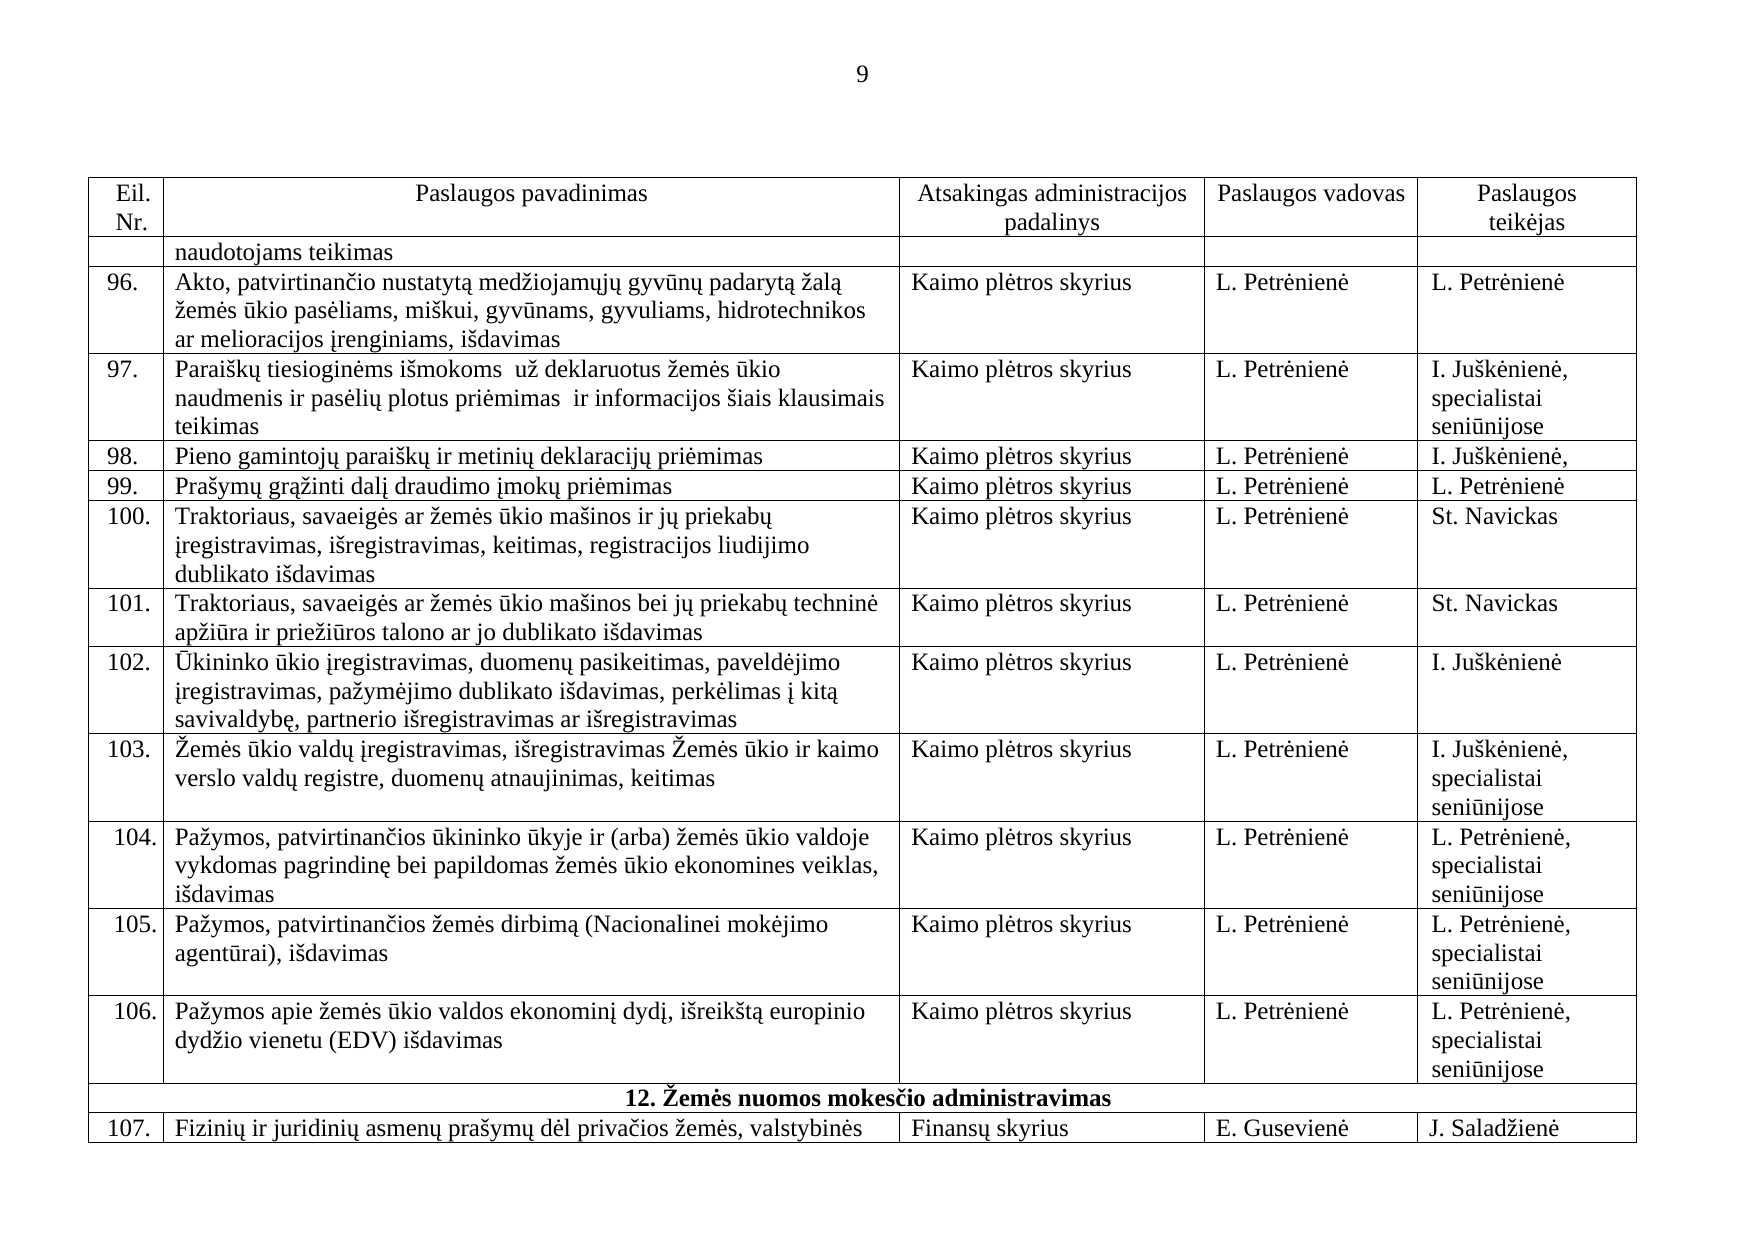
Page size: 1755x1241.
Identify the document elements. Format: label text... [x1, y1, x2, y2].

table_cell L. Petrėnienė [1205, 501, 1417, 587]
table_cell Kaimo plėtros skyrius [900, 734, 1204, 821]
table_header Atsakingas administracijos padalinys [900, 178, 1204, 236]
table_cell L. Petrėnienė [1205, 909, 1417, 995]
table_cell naudotojams teikimas [164, 237, 899, 266]
table_cell L. Petrėnienė, specialistai seniūnijose [1418, 822, 1636, 908]
table_cell Kaimo plėtros skyrius [900, 354, 1204, 440]
table_cell 107. [89, 1113, 163, 1142]
table_cell L. Petrėnienė [1205, 354, 1417, 440]
table_cell I. Juškėnienė, [1418, 441, 1636, 470]
table_cell I. Juškėnienė, specialistai seniūnijose [1418, 734, 1636, 821]
table_cell [1205, 237, 1417, 266]
table_cell 97. [89, 354, 163, 440]
table_cell Kaimo plėtros skyrius [900, 909, 1204, 995]
table_cell 100. [89, 501, 163, 587]
table_cell L. Petrėnienė [1205, 471, 1417, 500]
table_cell Akto, patvirtinančio nustatytą medžiojamųjų gyvūnų padarytą žalą žemės ūkio pasėliams, miškui, gyvūnams, gyvuliams, hidrotechnikos ar melioracijos įrenginiams, išdavimas [164, 267, 899, 353]
table_cell L. Petrėnienė [1205, 267, 1417, 353]
table_cell L. Petrėnienė [1205, 441, 1417, 470]
table_cell 104. [89, 822, 163, 908]
table_header Paslaugos pavadinimas [164, 178, 899, 236]
table_cell Kaimo plėtros skyrius [900, 267, 1204, 353]
table_cell Pažymos apie žemės ūkio valdos ekonominį dydį, išreikštą europinio dydžio vienetu (EDV) išdavimas [164, 996, 899, 1082]
table_cell I. Juškėnienė, specialistai seniūnijose [1418, 354, 1636, 440]
table_cell L. Petrėnienė [1418, 267, 1636, 353]
table_cell [89, 237, 163, 266]
table_cell Kaimo plėtros skyrius [900, 589, 1204, 646]
table_cell L. Petrėnienė, specialistai seniūnijose [1418, 909, 1636, 995]
table_cell Fizinių ir juridinių asmenų prašymų dėl privačios žemės, valstybinės [164, 1113, 899, 1142]
table_cell 99. [89, 471, 163, 500]
table_header Paslaugos teikėjas [1418, 178, 1636, 236]
table_cell St. Navickas [1418, 589, 1636, 646]
table_cell 106. [89, 996, 163, 1082]
table_cell L. Petrėnienė [1418, 471, 1636, 500]
table_cell Pažymos, patvirtinančios ūkininko ūkyje ir (arba) žemės ūkio valdoje vykdomas pagrindinę bei papildomas žemės ūkio ekonomines veiklas, išdavimas [164, 822, 899, 908]
table_cell Žemės ūkio valdų įregistravimas, išregistravimas Žemės ūkio ir kaimo verslo valdų registre, duomenų atnaujinimas, keitimas [164, 734, 899, 821]
table_cell Paraiškų tiesioginėms išmokoms už deklaruotus žemės ūkio naudmenis ir pasėlių plotus priėmimas ir informacijos šiais klausimais teikimas [164, 354, 899, 440]
table_cell L. Petrėnienė [1205, 647, 1417, 733]
table_header Eil. Nr. [89, 178, 163, 236]
table_cell E. Gusevienė [1205, 1113, 1417, 1142]
table_header Paslaugos vadovas [1205, 178, 1417, 236]
table_cell Pieno gamintojų paraiškų ir metinių deklaracijų priėmimas [164, 441, 899, 470]
table_cell Prašymų grąžinti dalį draudimo įmokų priėmimas [164, 471, 899, 500]
table_cell Kaimo plėtros skyrius [900, 471, 1204, 500]
table_cell [900, 237, 1204, 266]
table_cell 96. [89, 267, 163, 353]
table_cell 101. [89, 589, 163, 646]
table_cell L. Petrėnienė [1205, 996, 1417, 1082]
table_cell Pažymos, patvirtinančios žemės dirbimą (Nacionalinei mokėjimo agentūrai), išdavimas [164, 909, 899, 995]
table_cell L. Petrėnienė [1205, 822, 1417, 908]
table_cell 105. [89, 909, 163, 995]
table_cell 98. [89, 441, 163, 470]
table_cell Kaimo plėtros skyrius [900, 822, 1204, 908]
table_cell Kaimo plėtros skyrius [900, 441, 1204, 470]
table_cell 103. [89, 734, 163, 821]
table_cell Kaimo plėtros skyrius [900, 996, 1204, 1082]
table_cell 102. [89, 647, 163, 733]
table_cell St. Navickas [1418, 501, 1636, 587]
table_cell J. Saladžienė [1418, 1113, 1636, 1142]
table_cell Ūkininko ūkio įregistravimas, duomenų pasikeitimas, paveldėjimo įregistravimas, pažymėjimo dublikato išdavimas, perkėlimas į kitą savivaldybę, partnerio išregistravimas ar išregistravimas [164, 647, 899, 733]
table_cell L. Petrėnienė [1205, 589, 1417, 646]
table_cell L. Petrėnienė, specialistai seniūnijose [1418, 996, 1636, 1082]
table_cell [1418, 237, 1636, 266]
table_cell Traktoriaus, savaeigės ar žemės ūkio mašinos ir jų priekabų įregistravimas, išregistravimas, keitimas, registracijos liudijimo dublikato išdavimas [164, 501, 899, 587]
table_cell Kaimo plėtros skyrius [900, 647, 1204, 733]
table_cell I. Juškėnienė [1418, 647, 1636, 733]
table_cell L. Petrėnienė [1205, 734, 1417, 821]
table_cell Kaimo plėtros skyrius [900, 501, 1204, 587]
table_cell Finansų skyrius [900, 1113, 1204, 1142]
table_cell 12. Žemės nuomos mokesčio administravimas [89, 1084, 1636, 1112]
table_cell Traktoriaus, savaeigės ar žemės ūkio mašinos bei jų priekabų techninė apžiūra ir priežiūros talono ar jo dublikato išdavimas [164, 589, 899, 646]
